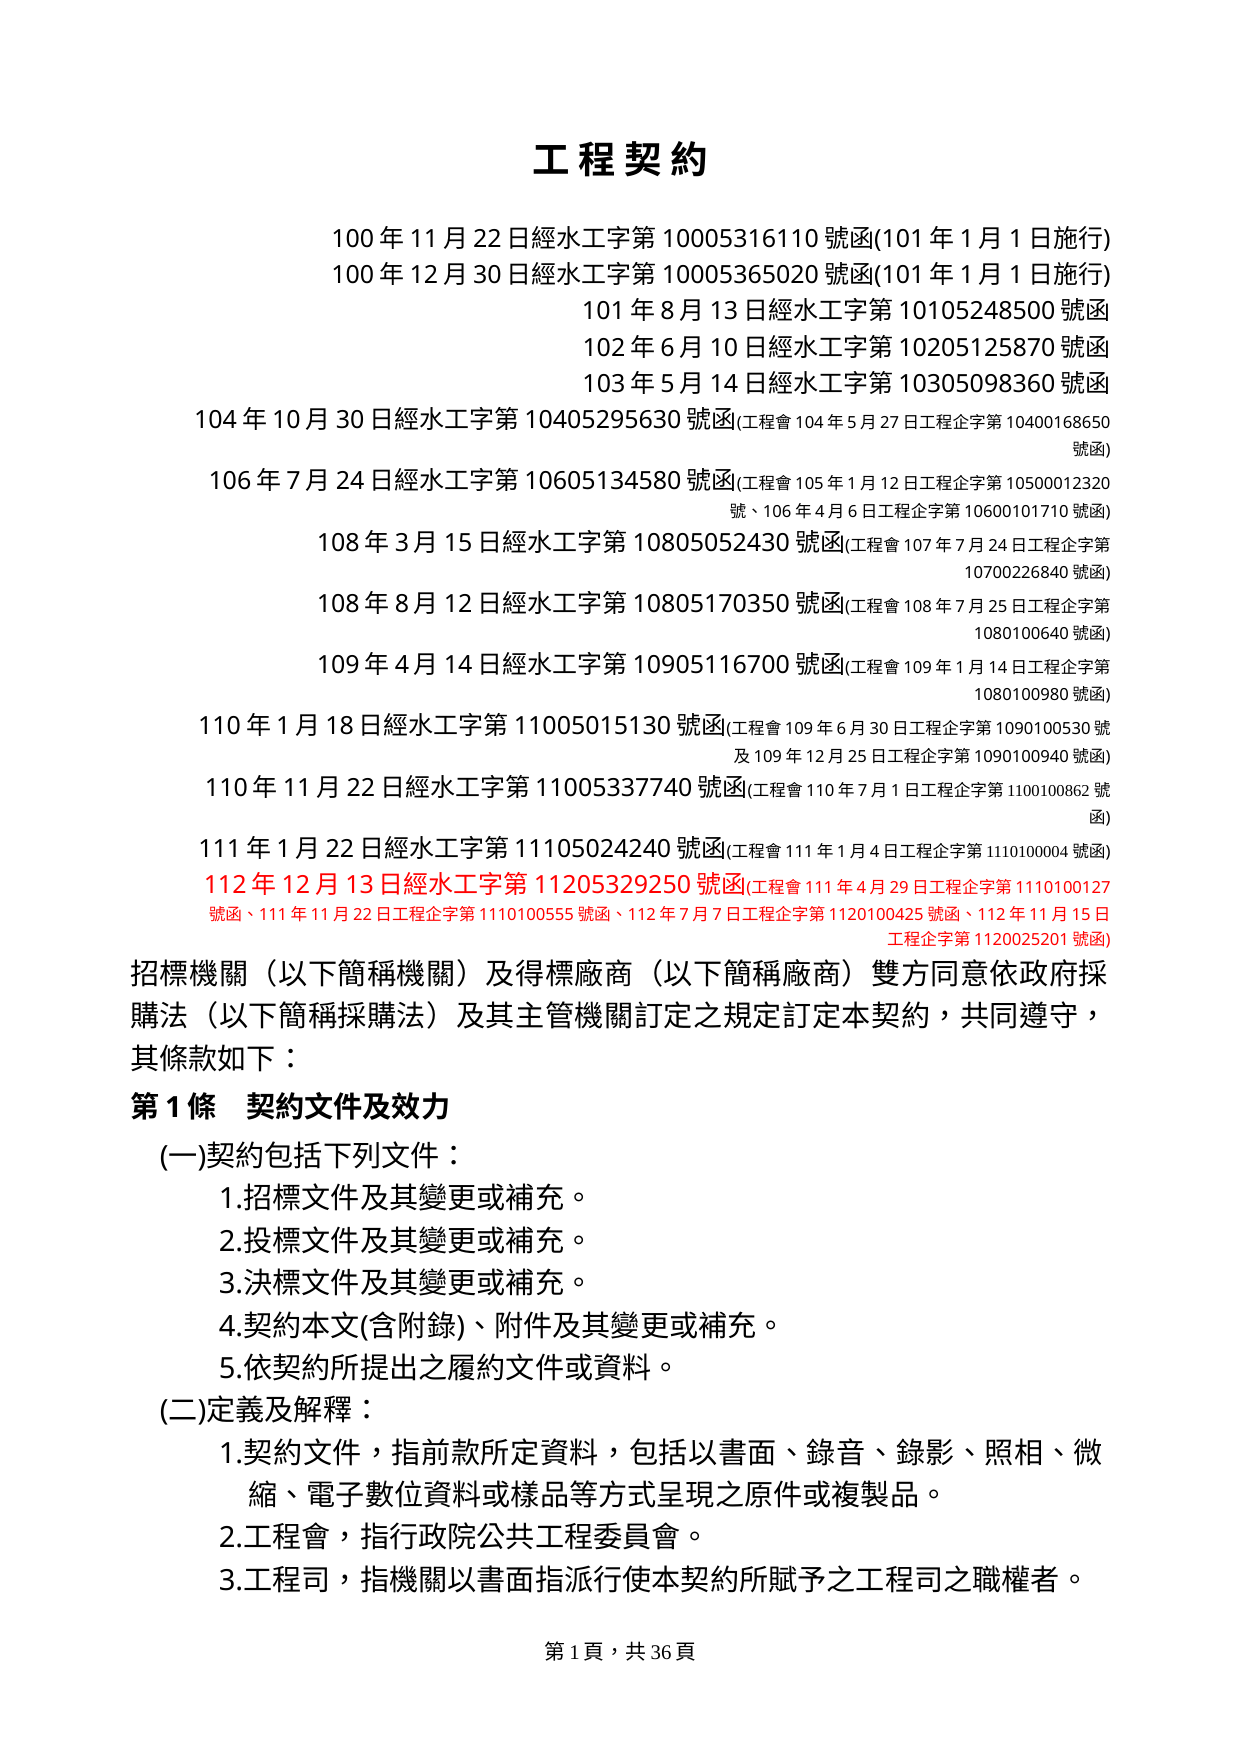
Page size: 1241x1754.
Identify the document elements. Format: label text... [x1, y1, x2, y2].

text 101年8月13日經水工字第10105248500號函 [189, 291, 1110, 327]
text 109年4月14日經水工字第10905116700號函(工程會109年1月14日工程企字第1080100980號函) [189, 644, 1110, 706]
text 106年7月24日經水工字第10605134580號函(工程會105年1月12日工程企字第10500012320號、106年4月6日工程企字第10600101710號函) [189, 461, 1110, 522]
text 100年12月30日經水工字第10005365020號函(101年1月1日施行) [189, 254, 1110, 291]
text 5.依契約所提出之履約文件或資料。 [218, 1344, 1104, 1387]
text 3.決標文件及其變更或補充。 [218, 1260, 1104, 1302]
text 110年11月22日經水工字第11005337740號函(工程會110年7月1日工程企字第1100100862 號函) [189, 767, 1110, 828]
text 4.契約本文(含附錄)、附件及其變更或補充。 [218, 1302, 1104, 1344]
text 103年5月14日經水工字第10305098360號函 [189, 363, 1110, 399]
text 100年11月22日經水工字第10005316110號函(101年1月1日施行) [189, 218, 1110, 254]
text 1.契約文件，指前款所定資料，包括以書面、錄音、錄影、照相、微縮、電子數位資料或樣品等方式呈現之原件或複製品。 [218, 1429, 1104, 1514]
text 3.工程司，指機關以書面指派行使本契約所賦予之工程司之職權者。 [218, 1556, 1104, 1599]
text 108年3月15日經水工字第10805052430號函(工程會107年7月24日工程企字第10700226840號函) [189, 522, 1110, 583]
text 108年8月12日經水工字第10805170350號函(工程會108年7月25日工程企字第1080100640號函) [189, 583, 1110, 644]
text 112年12月13日經水工字第11205329250號函(工程會111年4月29日工程企字第1110100127號函、111年11月22日工程企字第1110100555號函、112年7月7日工程企字第1120100425號函、112年11月15日工程企字第1120025201號函) [189, 864, 1110, 951]
text 102年6月10日經水工字第10205125870號函 [189, 327, 1110, 363]
text 2.投標文件及其變更或補充。 [218, 1217, 1104, 1260]
text 2.工程會，指行政院公共工程委員會。 [218, 1514, 1104, 1556]
text 111年1月22日經水工字第11105024240號函(工程會111年1月4日工程企字第1110100004 號函) [189, 828, 1110, 864]
text 第1條 契約文件及效力 [130, 1084, 1110, 1126]
text 招標機關（以下簡稱機關）及得標廠商（以下簡稱廠商）雙方同意依政府採購法（以下簡稱採購法）及其主管機關訂定之規定訂定本契約，共同遵守，其條款如下： [130, 951, 1110, 1078]
text (二)定義及解釋： [159, 1387, 1110, 1429]
text 104年10月30日經水工字第10405295630號函(工程會104年5月27日工程企字第10400168650號函) [189, 399, 1110, 461]
text 110年1月18日經水工字第11005015130號函(工程會109年6月30日工程企字第1090100530號及109年12月25日工程企字第1090100940號函) [189, 706, 1110, 767]
text 工 程 契 約 [130, 130, 1110, 184]
text 1.招標文件及其變更或補充。 [218, 1175, 1104, 1217]
text (一)契約包括下列文件： [159, 1132, 1110, 1175]
